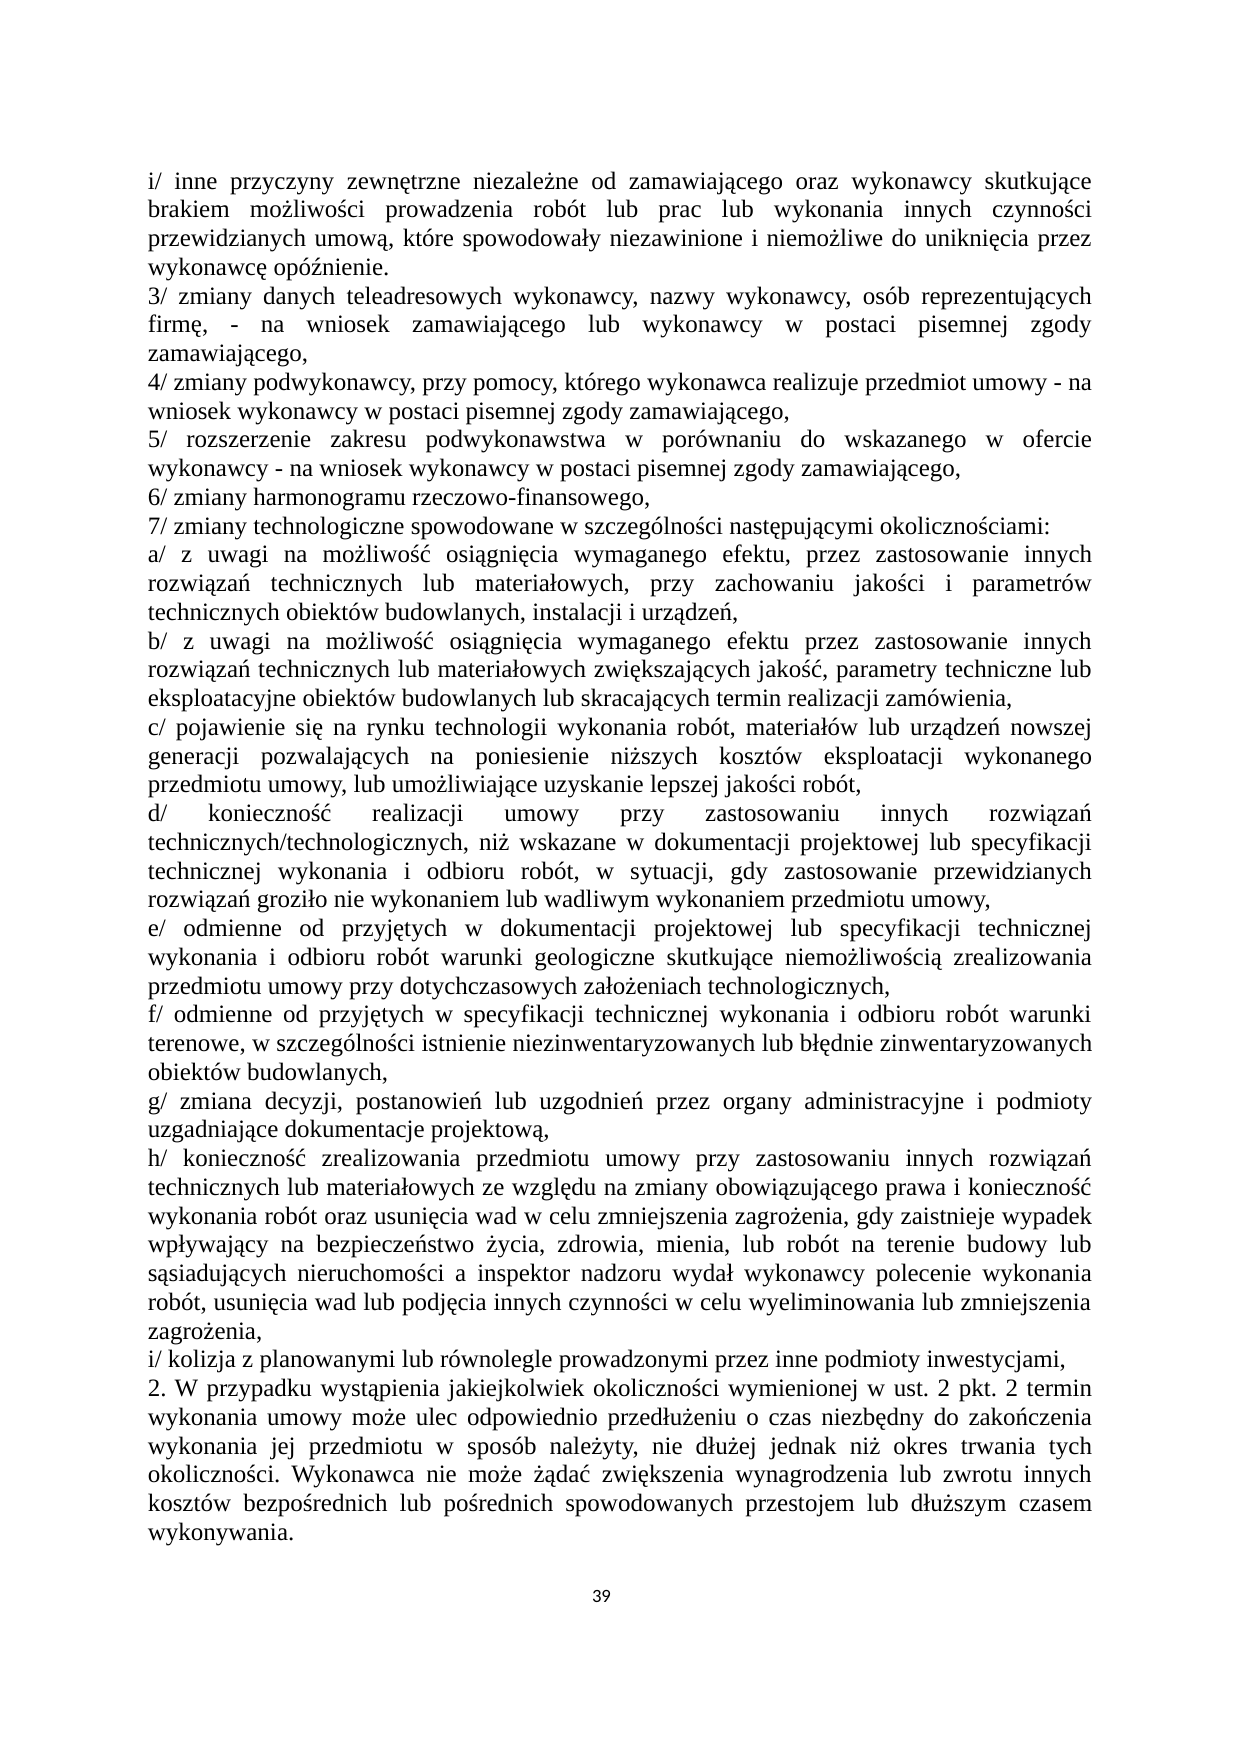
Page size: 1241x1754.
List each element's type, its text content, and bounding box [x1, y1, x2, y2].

text g/ zmiana decyzji, postanowień lub uzgodnień przez organy administracyjne i podmioty uzgadniające dokumentacje projektową, [148, 1086, 1093, 1143]
text i/ inne przyczyny zewnętrzne niezależne od zamawiającego oraz wykonawcy skutkujące brakiem możliwości prowadzenia robót lub prac lub wykonania innych czynności przewidzianych umową, które spowodowały niezawinione i niemożliwe do uniknięcia przez wykonawcę opóźnienie. [148, 166, 1093, 281]
text a/ z uwagi na możliwość osiągnięcia wymaganego efektu, przez zastosowanie innych rozwiązań technicznych lub materiałowych, przy zachowaniu jakości i parametrów technicznych obiektów budowlanych, instalacji i urządzeń, [148, 539, 1093, 626]
text 4/ zmiany podwykonawcy, przy pomocy, którego wykonawca realizuje przedmiot umowy - na wniosek wykonawcy w postaci pisemnej zgody zamawiającego, [148, 367, 1093, 424]
text h/ konieczność zrealizowania przedmiotu umowy przy zastosowaniu innych rozwiązań technicznych lub materiałowych ze względu na zmiany obowiązującego prawa i konieczność wykonania robót oraz usunięcia wad w celu zmniejszenia zagrożenia, gdy zaistnieje wypadek wpływający na bezpieczeństwo życia, zdrowia, mienia, lub robót na terenie budowy lub sąsiadujących nieruchomości a inspektor nadzoru wydał wykonawcy polecenie wykonania robót, usunięcia wad lub podjęcia innych czynności w celu wyeliminowania lub zmniejszenia zagrożenia, [148, 1143, 1093, 1344]
text d/ konieczność realizacji umowy przy zastosowaniu innych rozwiązań technicznych/technologicznych, niż wskazane w dokumentacji projektowej lub specyfikacji technicznej wykonania i odbioru robót, w sytuacji, gdy zastosowanie przewidzianych rozwiązań groziło nie wykonaniem lub wadliwym wykonaniem przedmiotu umowy, [148, 798, 1093, 913]
text 6/ zmiany harmonogramu rzeczowo-finansowego, [148, 482, 1093, 511]
text b/ z uwagi na możliwość osiągnięcia wymaganego efektu przez zastosowanie innych rozwiązań technicznych lub materiałowych zwiększających jakość, parametry techniczne lub eksploatacyjne obiektów budowlanych lub skracających termin realizacji zamówienia, [148, 626, 1093, 712]
text c/ pojawienie się na rynku technologii wykonania robót, materiałów lub urządzeń nowszej generacji pozwalających na poniesienie niższych kosztów eksploatacji wykonanego przedmiotu umowy, lub umożliwiające uzyskanie lepszej jakości robót, [148, 712, 1093, 798]
text i/ kolizja z planowanymi lub równolegle prowadzonymi przez inne podmioty inwestycjami, [148, 1344, 1093, 1373]
text 5/ rozszerzenie zakresu podwykonawstwa w porównaniu do wskazanego w ofercie wykonawcy - na wniosek wykonawcy w postaci pisemnej zgody zamawiającego, [148, 424, 1093, 482]
text e/ odmienne od przyjętych w dokumentacji projektowej lub specyfikacji technicznej wykonania i odbioru robót warunki geologiczne skutkujące niemożliwością zrealizowania przedmiotu umowy przy dotychczasowych założeniach technologicznych, [148, 913, 1093, 999]
text 2. W przypadku wystąpienia jakiejkolwiek okoliczności wymienionej w ust. 2 pkt. 2 termin wykonania umowy może ulec odpowiednio przedłużeniu o czas niezbędny do zakończenia wykonania jej przedmiotu w sposób należyty, nie dłużej jednak niż okres trwania tych okoliczności. Wykonawca nie może żądać zwiększenia wynagrodzenia lub zwrotu innych kosztów bezpośrednich lub pośrednich spowodowanych przestojem lub dłuższym czasem wykonywania. [148, 1373, 1093, 1546]
text 3/ zmiany danych teleadresowych wykonawcy, nazwy wykonawcy, osób reprezentujących firmę, - na wniosek zamawiającego lub wykonawcy w postaci pisemnej zgody zamawiającego, [148, 281, 1093, 367]
text f/ odmienne od przyjętych w specyfikacji technicznej wykonania i odbioru robót warunki terenowe, w szczególności istnienie niezinwentaryzowanych lub błędnie zinwentaryzowanych obiektów budowlanych, [148, 999, 1093, 1086]
text 7/ zmiany technologiczne spowodowane w szczególności następującymi okolicznościami: [148, 511, 1093, 539]
